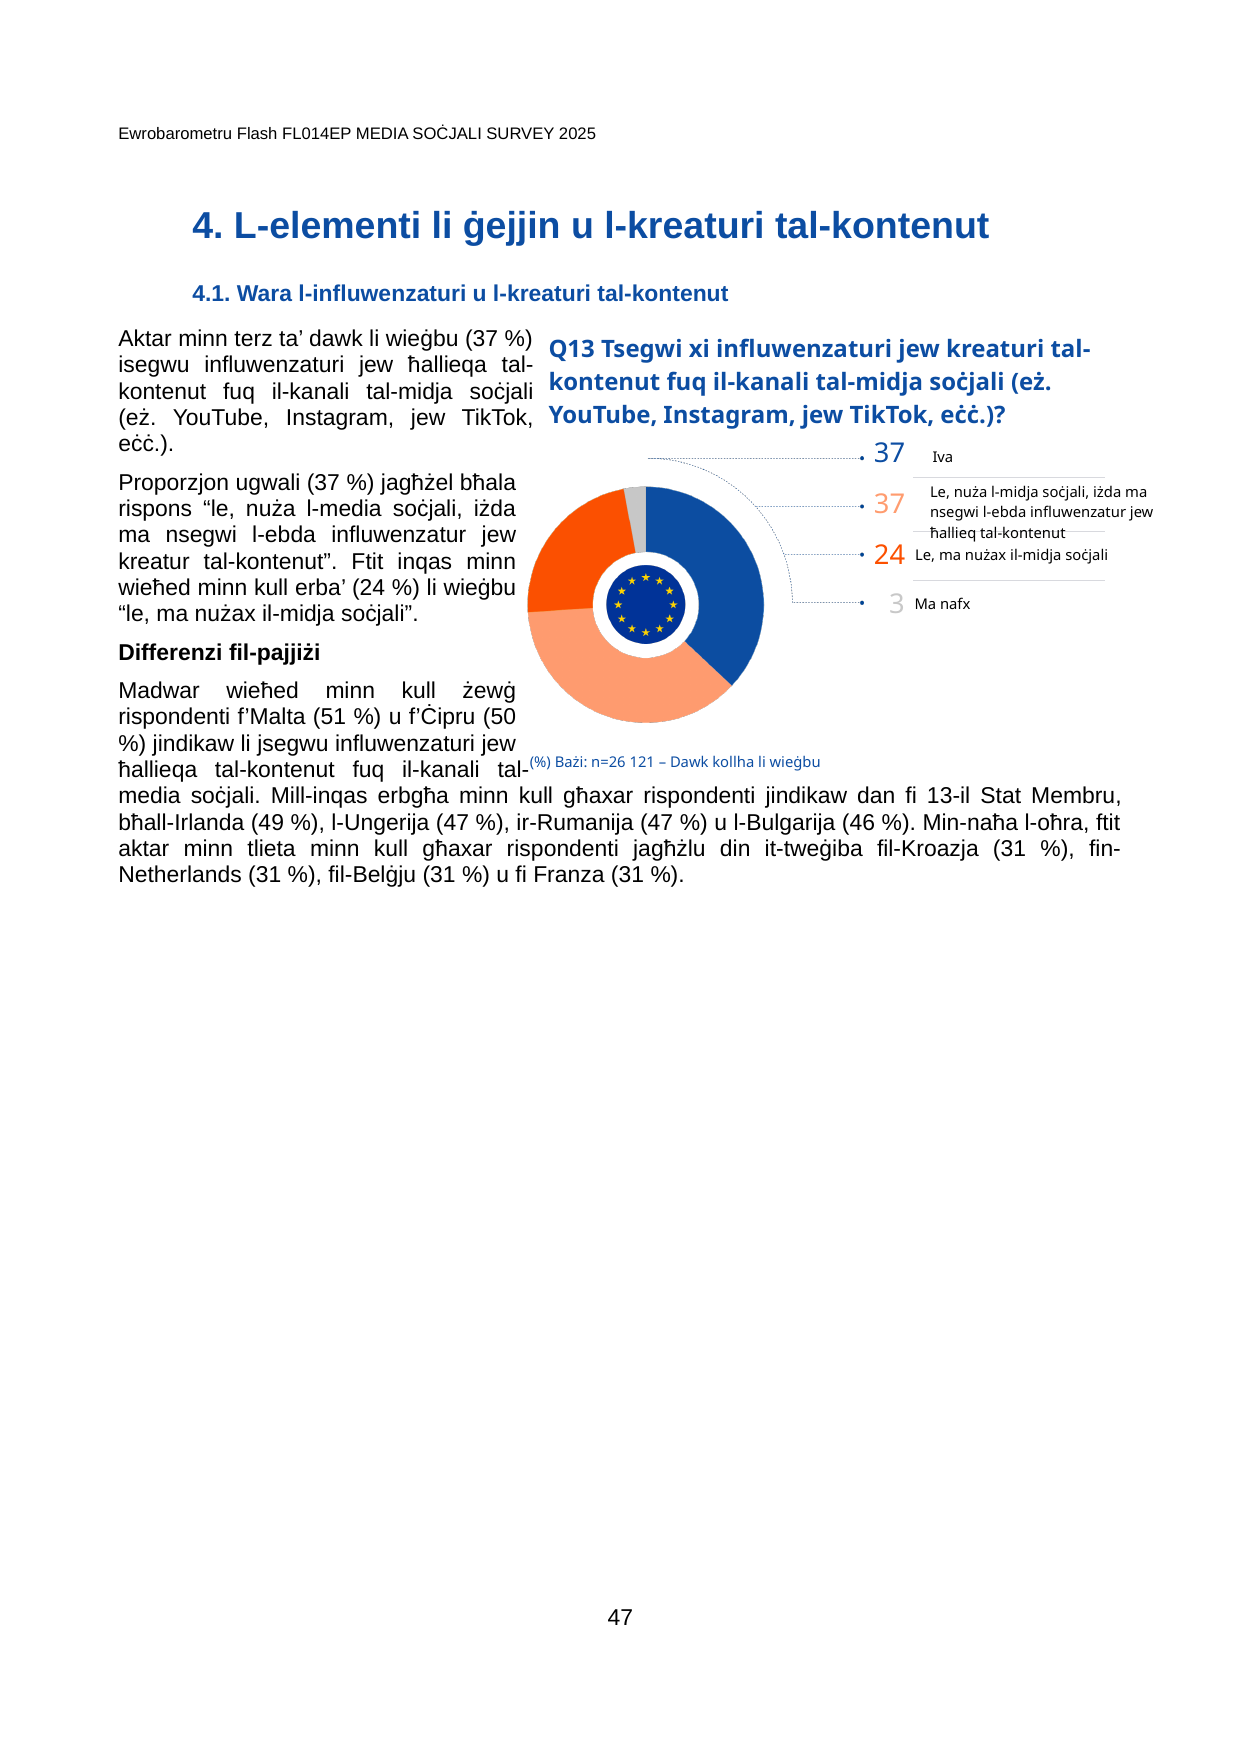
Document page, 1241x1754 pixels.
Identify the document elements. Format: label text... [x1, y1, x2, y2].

text Madwar wieħed minn kull żewġ rispondenti f’Malta (51 %) u f’Ċipru (50 %) jindikaw li jsegwu influwenzaturi jew ħallieqa tal-kontenut fuq il-kanali tal-media soċjali. Mill-inqas erbgħa minn kull għaxar rispondenti jindikaw dan fi 13-il Stat Membru, bħall-Irlanda (49 %), l-Ungerija (47 %), ir-Rumanija (47 %) u l-Bulgarija (46 %). Min-naħa l-oħra, ftit aktar minn tlieta minn kull għaxar rispondenti jagħżlu din it-tweġiba fil-Kroazja (31 %), fin-Netherlands (31 %), fil-Belġju (31 %) u fi Franza (31 %). [118, 677, 1122, 888]
picture [516, 456, 864, 731]
subtitle 4. L-elementi li ġejjin u l-kreaturi tal-kontenut [118, 204, 1122, 247]
text Proporzjon ugwali (37 %) jagħżel bħala rispons “le, nuża l-media soċjali, iżda ma nsegwi l-ebda influwenzatur jew kreatur tal-kontenut”. Ftit inqas minn wieħed minn kull erba’ (24 %) li wieġbu “le, ma nużax il-midja soċjali”. [118, 468, 516, 627]
text Aktar minn terz ta’ dawk li wieġbu (37 %) isegwu influwenzaturi jew ħallieqa tal-kontenut fuq il-kanali tal-midja soċjali (eż. YouTube, Instagram, jew TikTok, eċċ.). [118, 325, 1122, 457]
subtitle 4.1. Wara l-influwenzaturi u l-kreaturi tal-kontenut [118, 280, 1122, 306]
text [864, 638, 1122, 665]
text Proporzjon ugwali (37 %) jagħżel bħala rispons “le, nuża l-media soċjali, iżda ma nsegwi l-ebda influwenzatur jew kreatur tal-kontenut”. Ftit inqas minn wieħed minn kull erba’ (24 %) li wieġbu “le, ma nużax il-midja soċjali”. [864, 468, 1122, 627]
text Differenzi fil-pajjiżi [118, 638, 516, 665]
